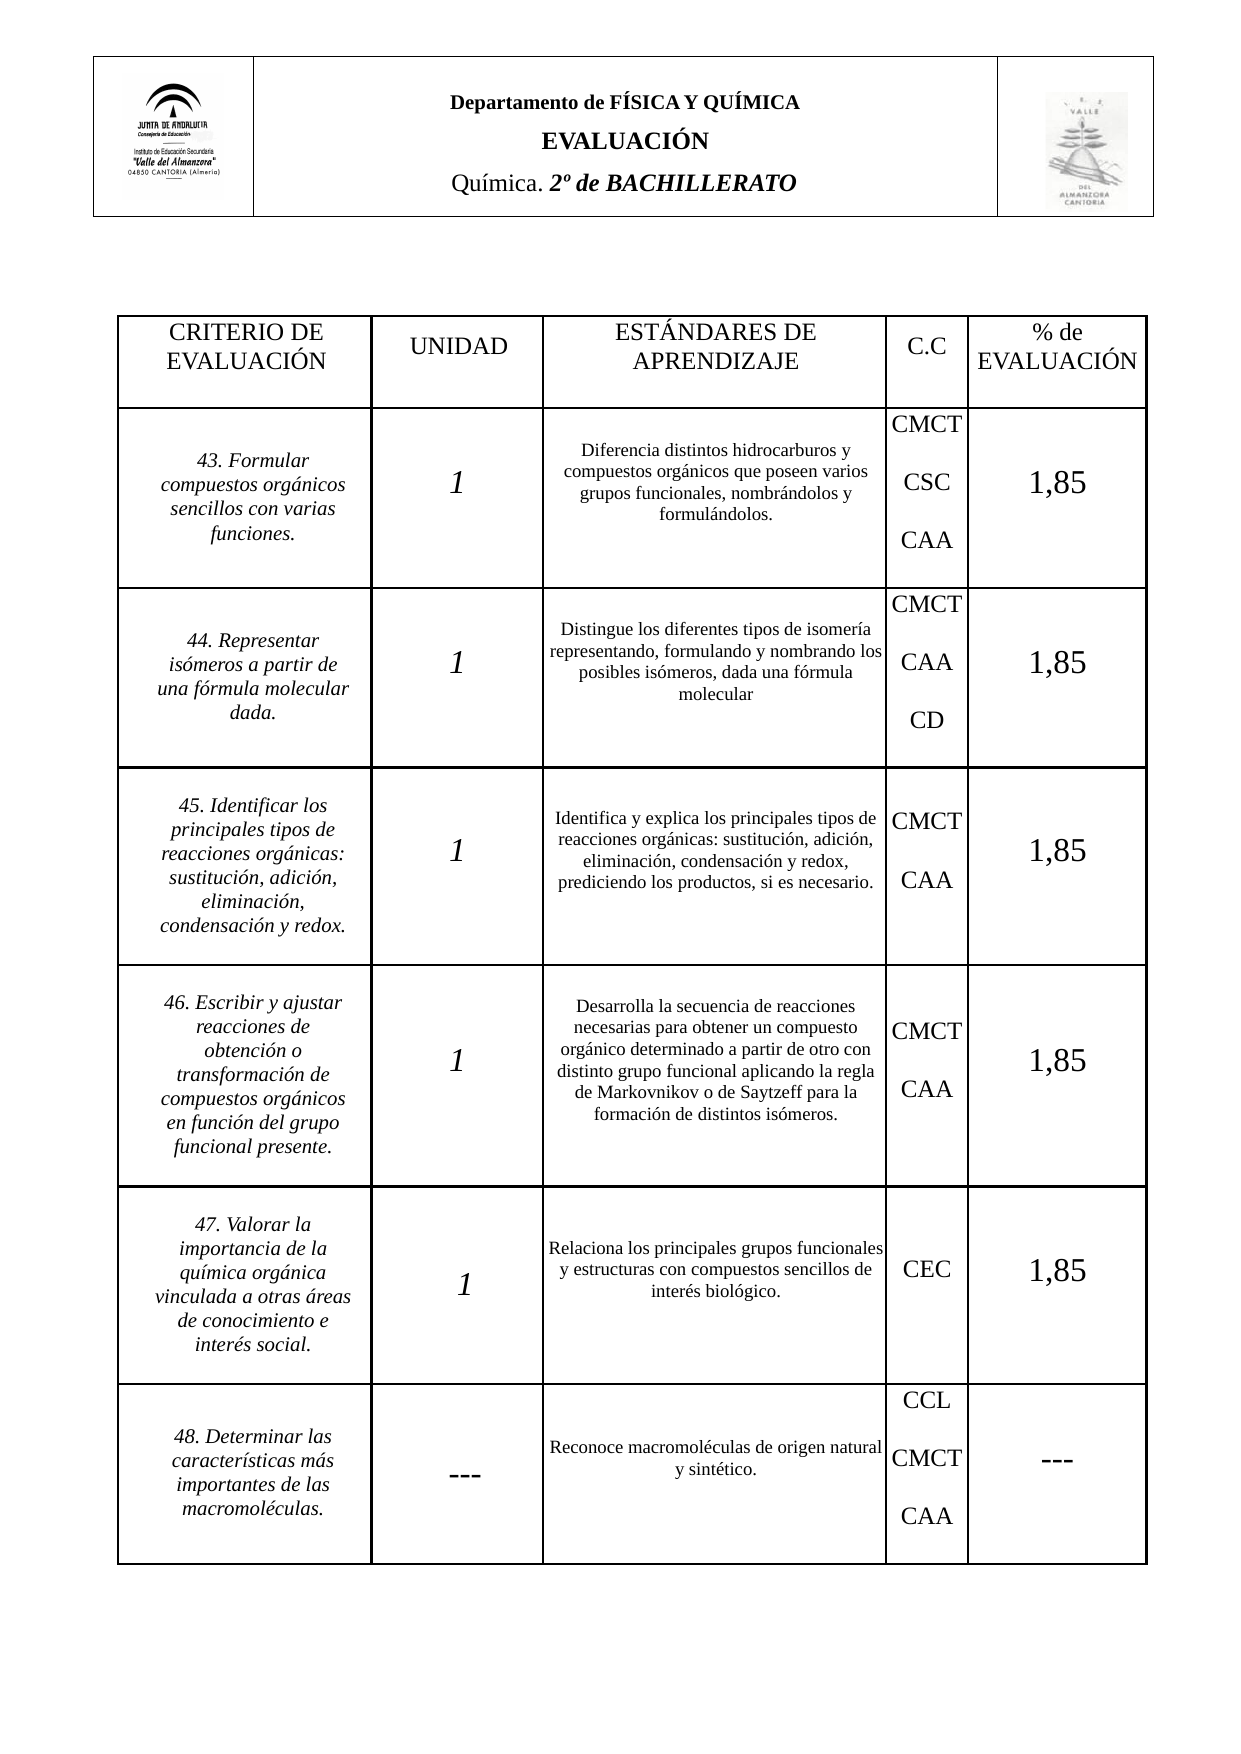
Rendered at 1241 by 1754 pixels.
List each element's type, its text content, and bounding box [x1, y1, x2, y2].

table_cell 45. Identificar los principales tipos de reacciones orgánicas: sustitución, adición, eliminación, condensación y redox. [119, 769, 370, 964]
table_header % de EVALUACIÓN [969, 317, 1145, 407]
table_cell 1 [373, 966, 542, 1185]
table_cell 1,85 [969, 589, 1145, 766]
table_cell 1 [373, 409, 542, 587]
table_cell Reconoce macromoléculas de origen natural y sintético. [544, 1385, 885, 1563]
table_header UNIDAD [373, 317, 542, 407]
table_cell CMCT CSC CAA [887, 409, 967, 587]
table_cell Diferencia distintos hidrocarburos y compuestos orgánicos que poseen varios grupos funcionales, nombrándolos y formulándolos. [544, 409, 885, 587]
table_cell 44. Representar isómeros a partir de una fórmula molecular dada. [119, 589, 370, 766]
table_header C.C [887, 317, 967, 407]
table_cell 1 [373, 1188, 542, 1383]
table_cell 43. Formular compuestos orgánicos sencillos con varias funciones. [119, 409, 370, 587]
table_header CRITERIO DE EVALUACIÓN [119, 317, 370, 407]
table_cell 47. Valorar la importancia de la química orgánica vinculada a otras áreas de conocimiento e interés social. [119, 1188, 370, 1383]
table_cell CMCT CAA [887, 966, 967, 1185]
table_cell 1,85 [969, 409, 1145, 587]
table_cell 1,85 [969, 966, 1145, 1185]
table_cell 1 [373, 769, 542, 964]
table_header ESTÁNDARES DE APRENDIZAJE [544, 317, 885, 407]
table_cell Desarrolla la secuencia de reacciones necesarias para obtener un compuesto orgánico determinado a partir de otro con distinto grupo funcional aplicando la regla de Markovnikov o de Saytzeff para la formación de distintos isómeros. [544, 966, 885, 1185]
table_cell 1,85 [969, 1188, 1145, 1383]
table_cell Identifica y explica los principales tipos de reacciones orgánicas: sustitución, adición, eliminación, condensación y redox, prediciendo los productos, si es necesario. [544, 769, 885, 964]
table_cell Distingue los diferentes tipos de isomería representando, formulando y nombrando los posibles isómeros, dada una fórmula molecular [544, 589, 885, 766]
table_cell --- [373, 1385, 542, 1563]
table_cell 46. Escribir y ajustar reacciones de obtención o transformación de compuestos orgánicos en función del grupo funcional presente. [119, 966, 370, 1185]
table_cell 1 [373, 589, 542, 766]
table_cell --- [969, 1385, 1145, 1563]
table_cell CEC [887, 1188, 967, 1383]
table_cell CCL CMCT CAA [887, 1385, 967, 1563]
table_cell Relaciona los principales grupos funcionales y estructuras con compuestos sencillos de interés biológico. [544, 1188, 885, 1383]
table_cell CMCT CAA [887, 769, 967, 964]
table_cell 1,85 [969, 769, 1145, 964]
table_cell 48. Determinar las características más importantes de las macromoléculas. [119, 1385, 370, 1563]
table_cell CMCT CAA CD [887, 589, 967, 766]
